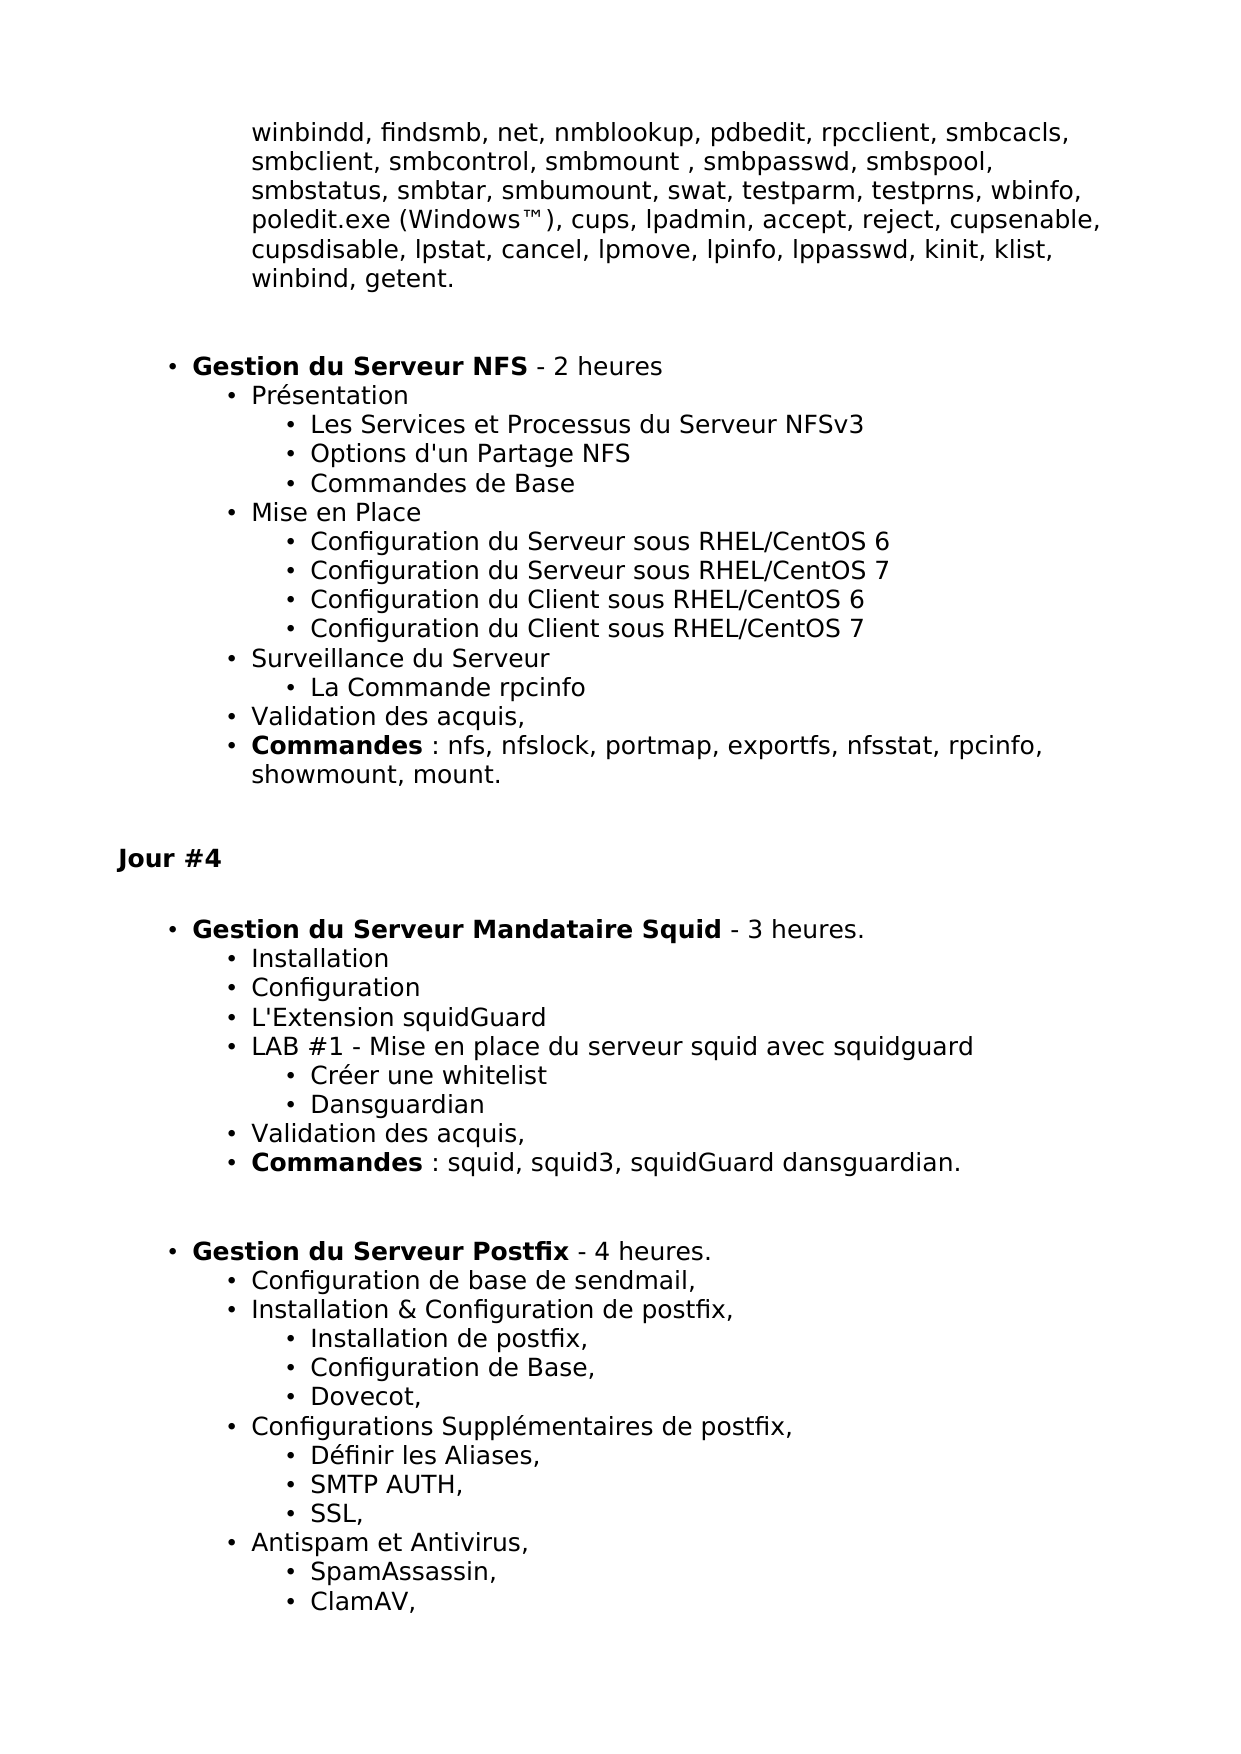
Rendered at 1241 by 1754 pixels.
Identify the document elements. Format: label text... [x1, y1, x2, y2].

list ClamAV, [295, 1587, 1122, 1616]
list Commandes de Base [295, 469, 1122, 498]
list Antispam et Antivirus, [236, 1528, 1122, 1557]
list Validation des acquis, [236, 1119, 1122, 1148]
list LAB #1 - Mise en place du serveur squid avec squidguard [236, 1032, 1122, 1061]
list Gestion du Serveur Mandataire Squid - 3 heures. [177, 915, 1122, 944]
list Gestion du Serveur NFS - 2 heures [177, 352, 1122, 381]
list La Commande rpcinfo [295, 673, 1122, 702]
list Configuration de Base, [295, 1353, 1122, 1382]
list SSL, [295, 1499, 1122, 1528]
list SMTP AUTH, [295, 1470, 1122, 1499]
list Commandes : squid, squid3, squidGuard dansguardian. [236, 1148, 1122, 1178]
list Commandes : nfs, nfslock, portmap, exportfs, nfsstat, rpcinfo, showmount, mount. [236, 731, 1122, 789]
list Configuration du Client sous RHEL/CentOS 6 [295, 585, 1122, 614]
list Les Services et Processus du Serveur NFSv3 [295, 410, 1122, 439]
list Mise en Place [236, 498, 1122, 527]
list SpamAssassin, [295, 1557, 1122, 1587]
list Configuration du Client sous RHEL/CentOS 7 [295, 614, 1122, 644]
list Configuration de base de sendmail, [236, 1266, 1122, 1295]
list Définir les Aliases, [295, 1441, 1122, 1470]
list winbindd, findsmb, net, nmblookup, pdbedit, rpcclient, smbcacls, smbclient, smbcontrol, smbmount , smbpasswd, smbspool, smbstatus, smbtar, smbumount, swat, testparm, testprns, wbinfo, poledit.exe (Windows™), cups, lpadmin, accept, reject, cupsenable, cupsdisable, lpstat, cancel, lpmove, lpinfo, lppasswd, kinit, klist, winbind, getent. [236, 118, 1122, 293]
list Dansguardian [295, 1090, 1122, 1119]
list Gestion du Serveur Postfix - 4 heures. [177, 1237, 1122, 1266]
list Installation & Configuration de postfix, [236, 1295, 1122, 1324]
subtitle Jour #4 [118, 844, 1122, 873]
list L'Extension squidGuard [236, 1003, 1122, 1032]
list Installation de postfix, [295, 1324, 1122, 1353]
list Dovecot, [295, 1382, 1122, 1412]
list Installation [236, 944, 1122, 973]
list Surveillance du Serveur [236, 644, 1122, 673]
list Configuration [236, 973, 1122, 1003]
list Créer une whitelist [295, 1061, 1122, 1090]
list Configuration du Serveur sous RHEL/CentOS 7 [295, 556, 1122, 585]
list Options d'un Partage NFS [295, 439, 1122, 469]
list Configuration du Serveur sous RHEL/CentOS 6 [295, 527, 1122, 556]
list Configurations Supplémentaires de postfix, [236, 1412, 1122, 1441]
list Présentation [236, 381, 1122, 410]
list Validation des acquis, [236, 702, 1122, 731]
